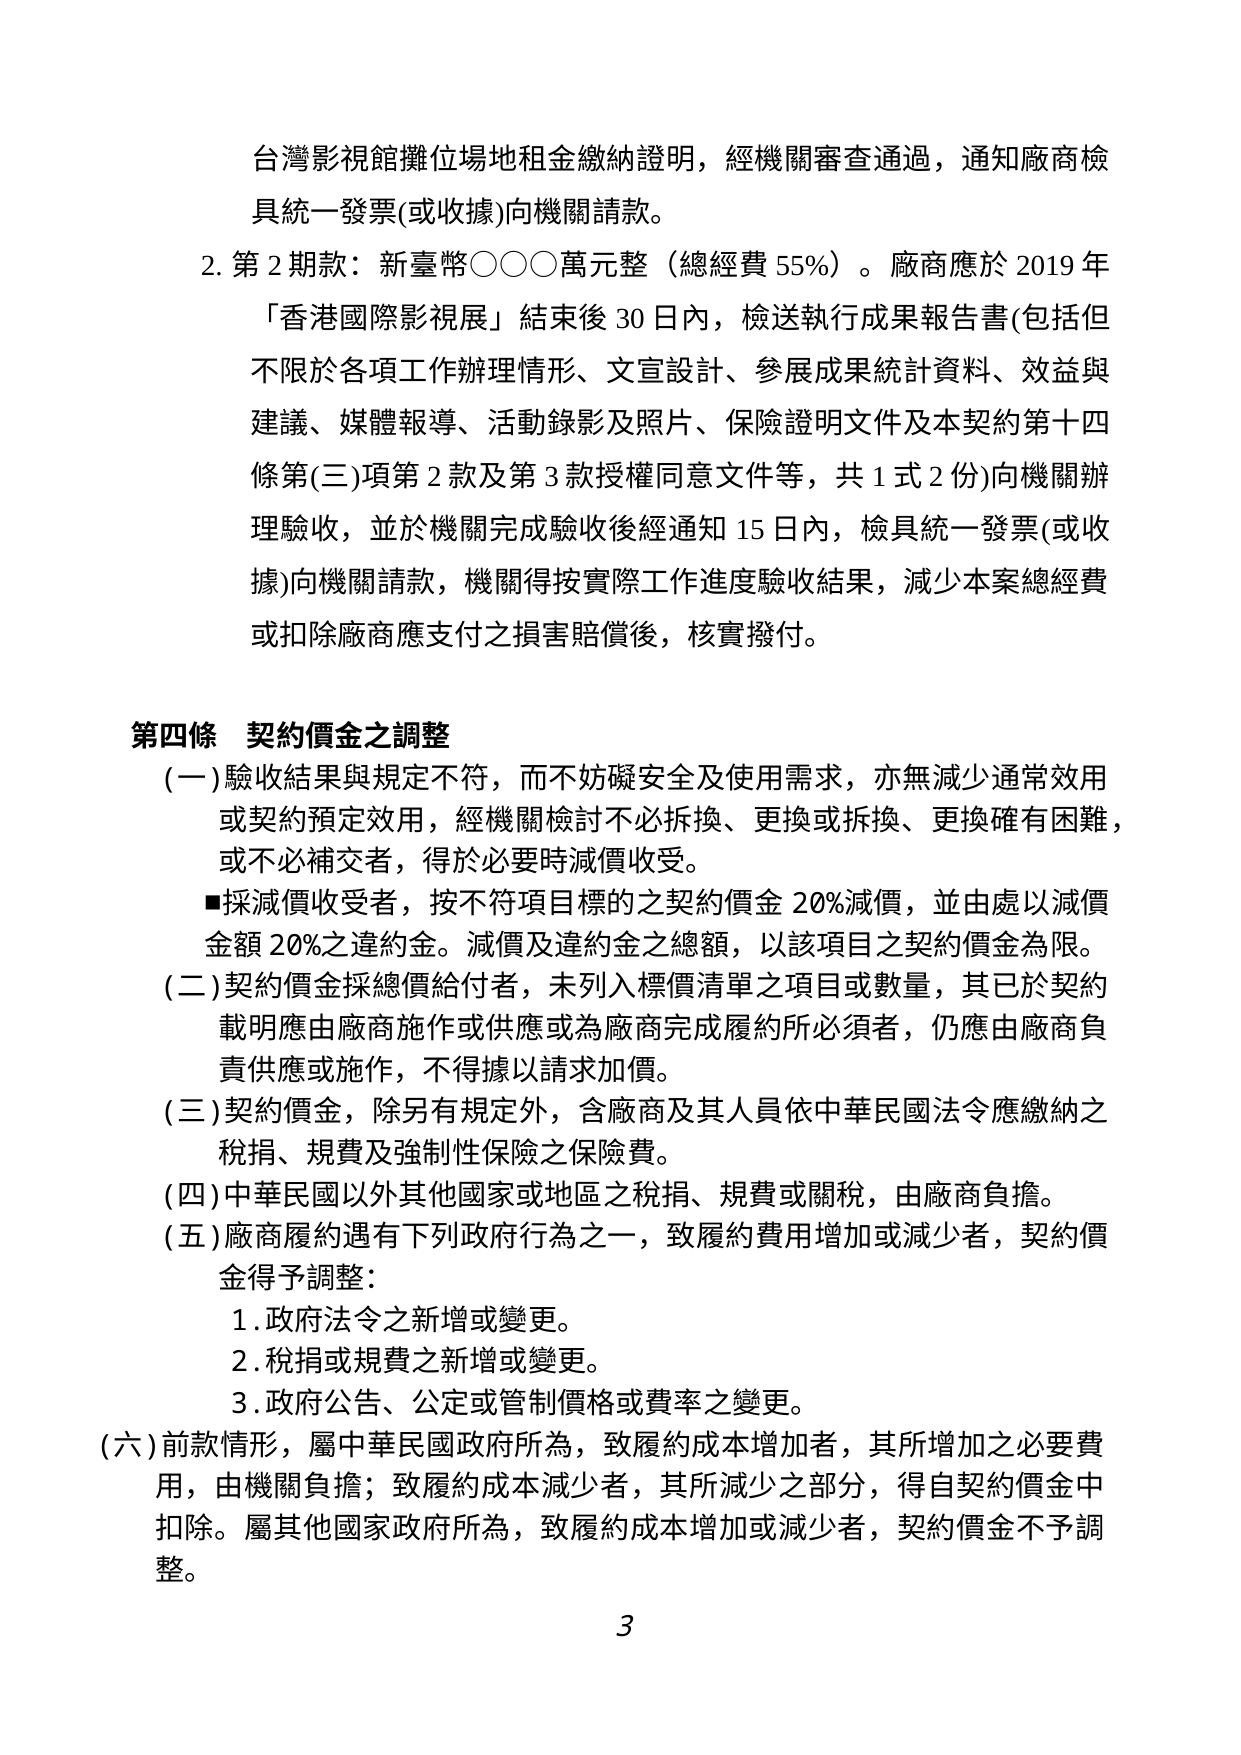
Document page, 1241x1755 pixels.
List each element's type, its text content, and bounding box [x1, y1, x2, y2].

text (三)契約價金，除另有規定外，含廠商及其人員依中華民國法令應繳納之稅捐、規費及強制性保險之保險費。 [159, 1088, 1110, 1172]
list 台灣影視館攤位場地租金繳納證明，經機關審查通過，通知廠商檢具統一發票(或收據)向機關請款。 [214, 136, 1110, 231]
text 1.政府法令之新增或變更。 [230, 1297, 1104, 1338]
text ■採減價收受者，按不符項目標的之契約價金20%減價，並由處以減價金額20%之違約金。減價及違約金之總額，以該項目之契約價金為限。 [204, 880, 1110, 963]
text 2.稅捐或規費之新增或變更。 [230, 1338, 1104, 1380]
text 2. 第2期款：新臺幣○○○萬元整（總經費55%）。廠商應於2019年「香港國際影視展」結束後30日內，檢送執行成果報告書(包括但不限於各項工作辦理情形、文宣設計、參展成果統計資料、效益與建議、媒體報導、活動錄影及照片、保險證明文件及本契約第十四條第(三)項第2款及第3款授權同意文件等，共1式2份)向機關辦理驗收，並於機關完成驗收後經通知15日內，檢具統一發票(或收據)向機關請款，機關得按實際工作進度驗收結果，減少本案總經費或扣除廠商應支付之損害賠償後，核實撥付。 [184, 241, 1110, 653]
text (五)廠商履約遇有下列政府行為之一，致履約費用增加或減少者，契約價金得予調整： [159, 1213, 1110, 1297]
text (二)契約價金採總價給付者，未列入標價清單之項目或數量，其已於契約載明應由廠商施作或供應或為廠商完成履約所必須者，仍應由廠商負責供應或施作，不得據以請求加價。 [159, 963, 1110, 1088]
text 3.政府公告、公定或管制價格或費率之變更。 [230, 1380, 1104, 1422]
text (四)中華民國以外其他國家或地區之稅捐、規費或關稅，由廠商負擔。 [159, 1172, 1110, 1213]
text 第四條 契約價金之調整 [130, 713, 1110, 755]
text (一)驗收結果與規定不符，而不妨礙安全及使用需求，亦無減少通常效用或契約預定效用，經機關檢討不必拆換、更換或拆換、更換確有困難，或不必補交者，得於必要時減價收受。 [159, 755, 1110, 880]
text (六)前款情形，屬中華民國政府所為，致履約成本增加者，其所增加之必要費用，由機關負擔；致履約成本減少者，其所減少之部分，得自契約價金中扣除。屬其他國家政府所為，致履約成本增加或減少者，契約價金不予調整。 [96, 1422, 1104, 1588]
